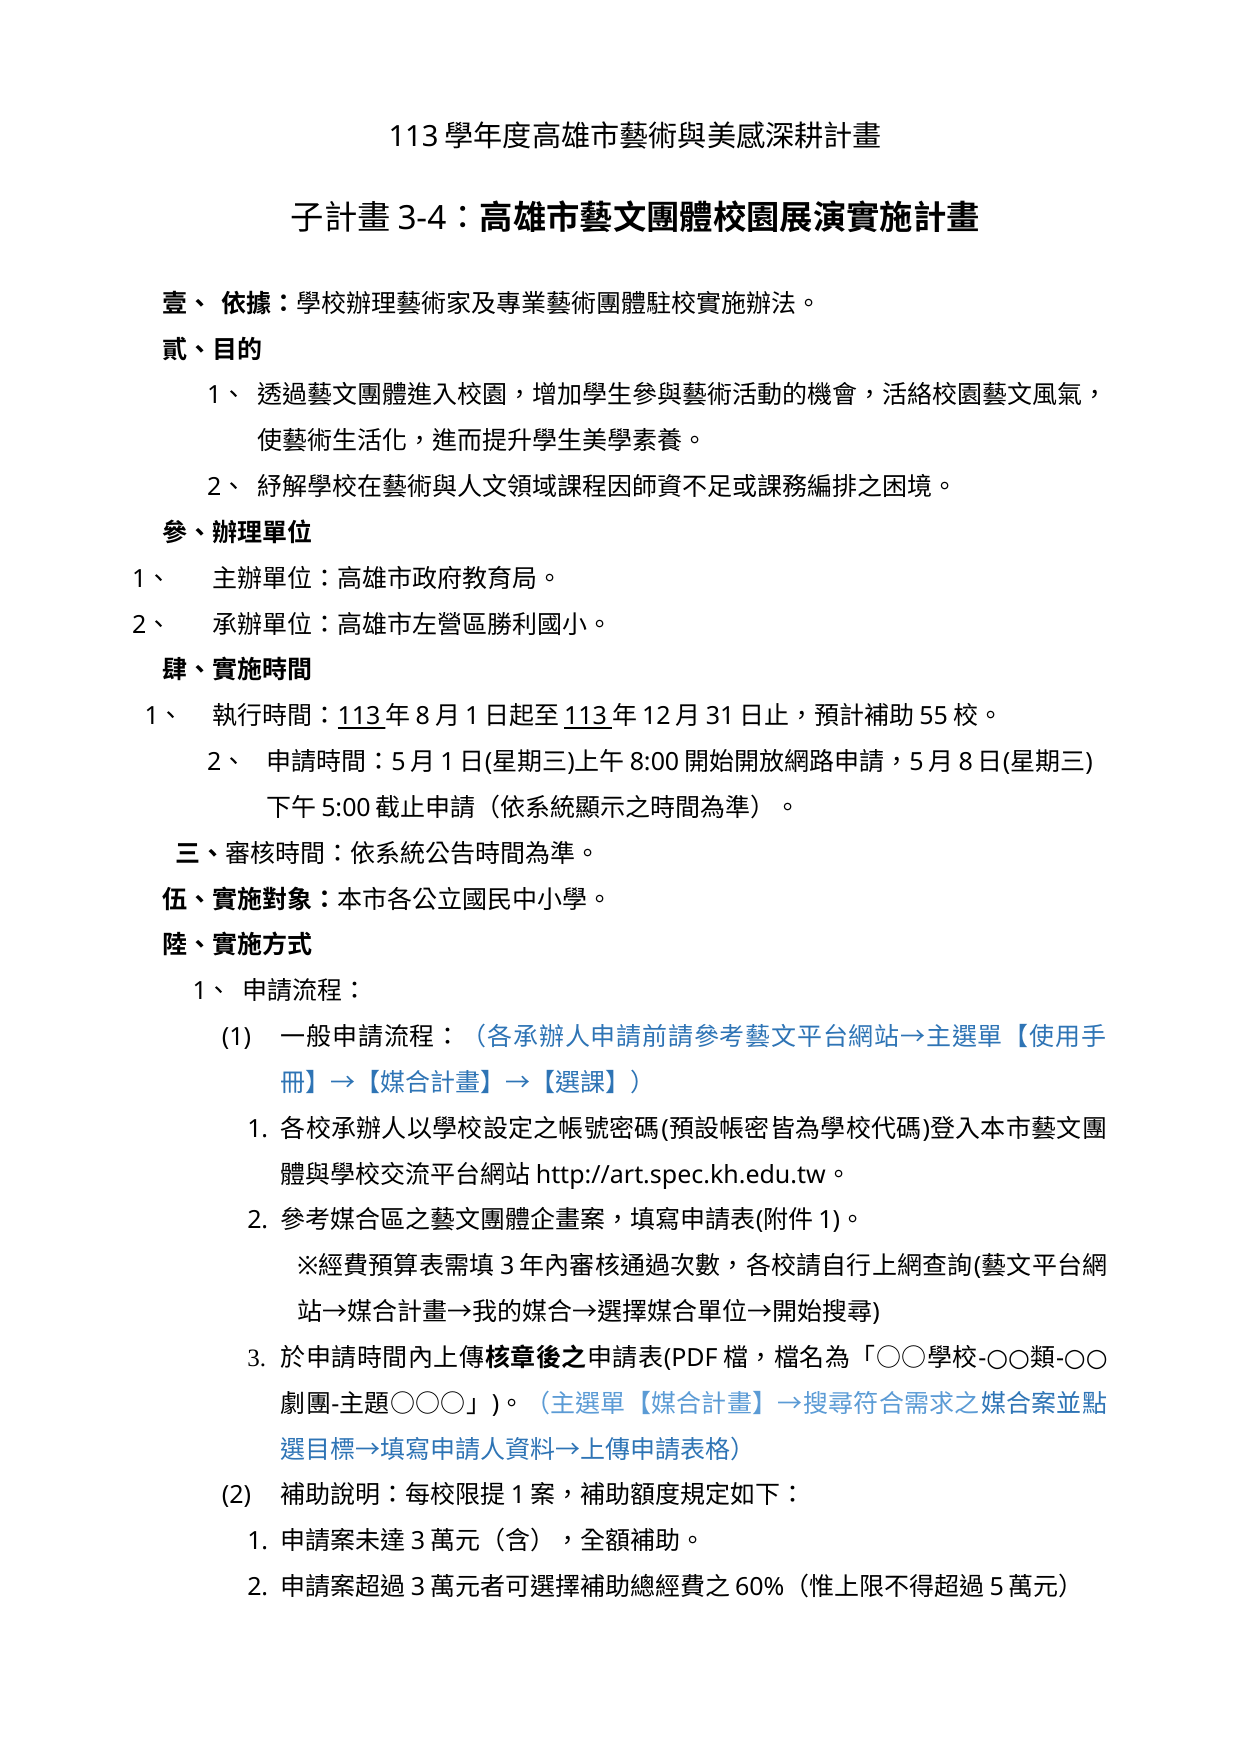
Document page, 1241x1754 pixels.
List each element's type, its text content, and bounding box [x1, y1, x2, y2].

list 一般申請流程：（各承辦人申請前請參考藝文平台網站→主選單【使用手冊】→【媒合計畫】→【選課】） [222, 1007, 1107, 1099]
text 113學年度高雄市藝術與美感深耕計畫 [162, 112, 1107, 154]
list 申請時間：5月1日(星期三)上午8:00開始開放網路申請，5月8日(星期三)下午5:00截止申請（依系統顯示之時間為準）。 [207, 732, 1107, 824]
list 補助說明：每校限提1案，補助額度規定如下： [222, 1465, 1107, 1511]
text 三、審核時間：依系統公告時間為準。 [162, 824, 1107, 869]
text 伍、實施對象：本市各公立國民中小學。 [162, 869, 1107, 915]
list 申請案超過3萬元者可選擇補助總經費之60%（惟上限不得超過5萬元） [247, 1557, 1107, 1603]
list 申請流程： [192, 961, 1107, 1007]
list 各校承辦人以學校設定之帳號密碼(預設帳密皆為學校代碼)登入本市藝文團體與學校交流平台網站http://art.spec.kh.edu.tw。 [247, 1099, 1107, 1190]
list 參考媒合區之藝文團體企畫案，填寫申請表(附件1)。 [247, 1190, 1107, 1236]
text 貳、目的 [162, 319, 1107, 365]
text 參、辦理單位 [162, 503, 1107, 549]
list 紓解學校在藝術與人文領域課程因師資不足或課務編排之困境。 [207, 457, 1107, 503]
list 依據：學校辦理藝術家及專業藝術團體駐校實施辦法。 [162, 274, 1107, 319]
text 肆、實施時間 [162, 640, 1107, 686]
list 透過藝文團體進入校園，增加學生參與藝術活動的機會，活絡校園藝文風氣，使藝術生活化，進而提升學生美學素養。 [207, 365, 1107, 457]
list 主辦單位：高雄市政府教育局。 [132, 549, 1107, 594]
text ※經費預算表需填3年內審核通過次數，各校請自行上網查詢(藝文平台網站→媒合計畫→我的媒合→選擇媒合單位→開始搜尋) [297, 1236, 1107, 1328]
list 於申請時間內上傳核章後之申請表(PDF檔，檔名為「○○學校-○○類-○○劇團-主題○○○」)。（主選單【媒合計畫】→搜尋符合需求之媒合案並點選目標→填寫申請人資料→上傳申請表格） [247, 1328, 1107, 1465]
list 承辦單位：高雄市左營區勝利國小。 [132, 594, 1107, 640]
list 執行時間：113年8月1日起至113年12月31日止，預計補助55校。 [144, 686, 1107, 732]
list 申請案未達3萬元（含），全額補助。 [247, 1511, 1107, 1557]
text 陸、實施方式 [162, 915, 1107, 961]
text 子計畫3-4：高雄市藝文團體校園展演實施計畫 [162, 173, 1107, 236]
